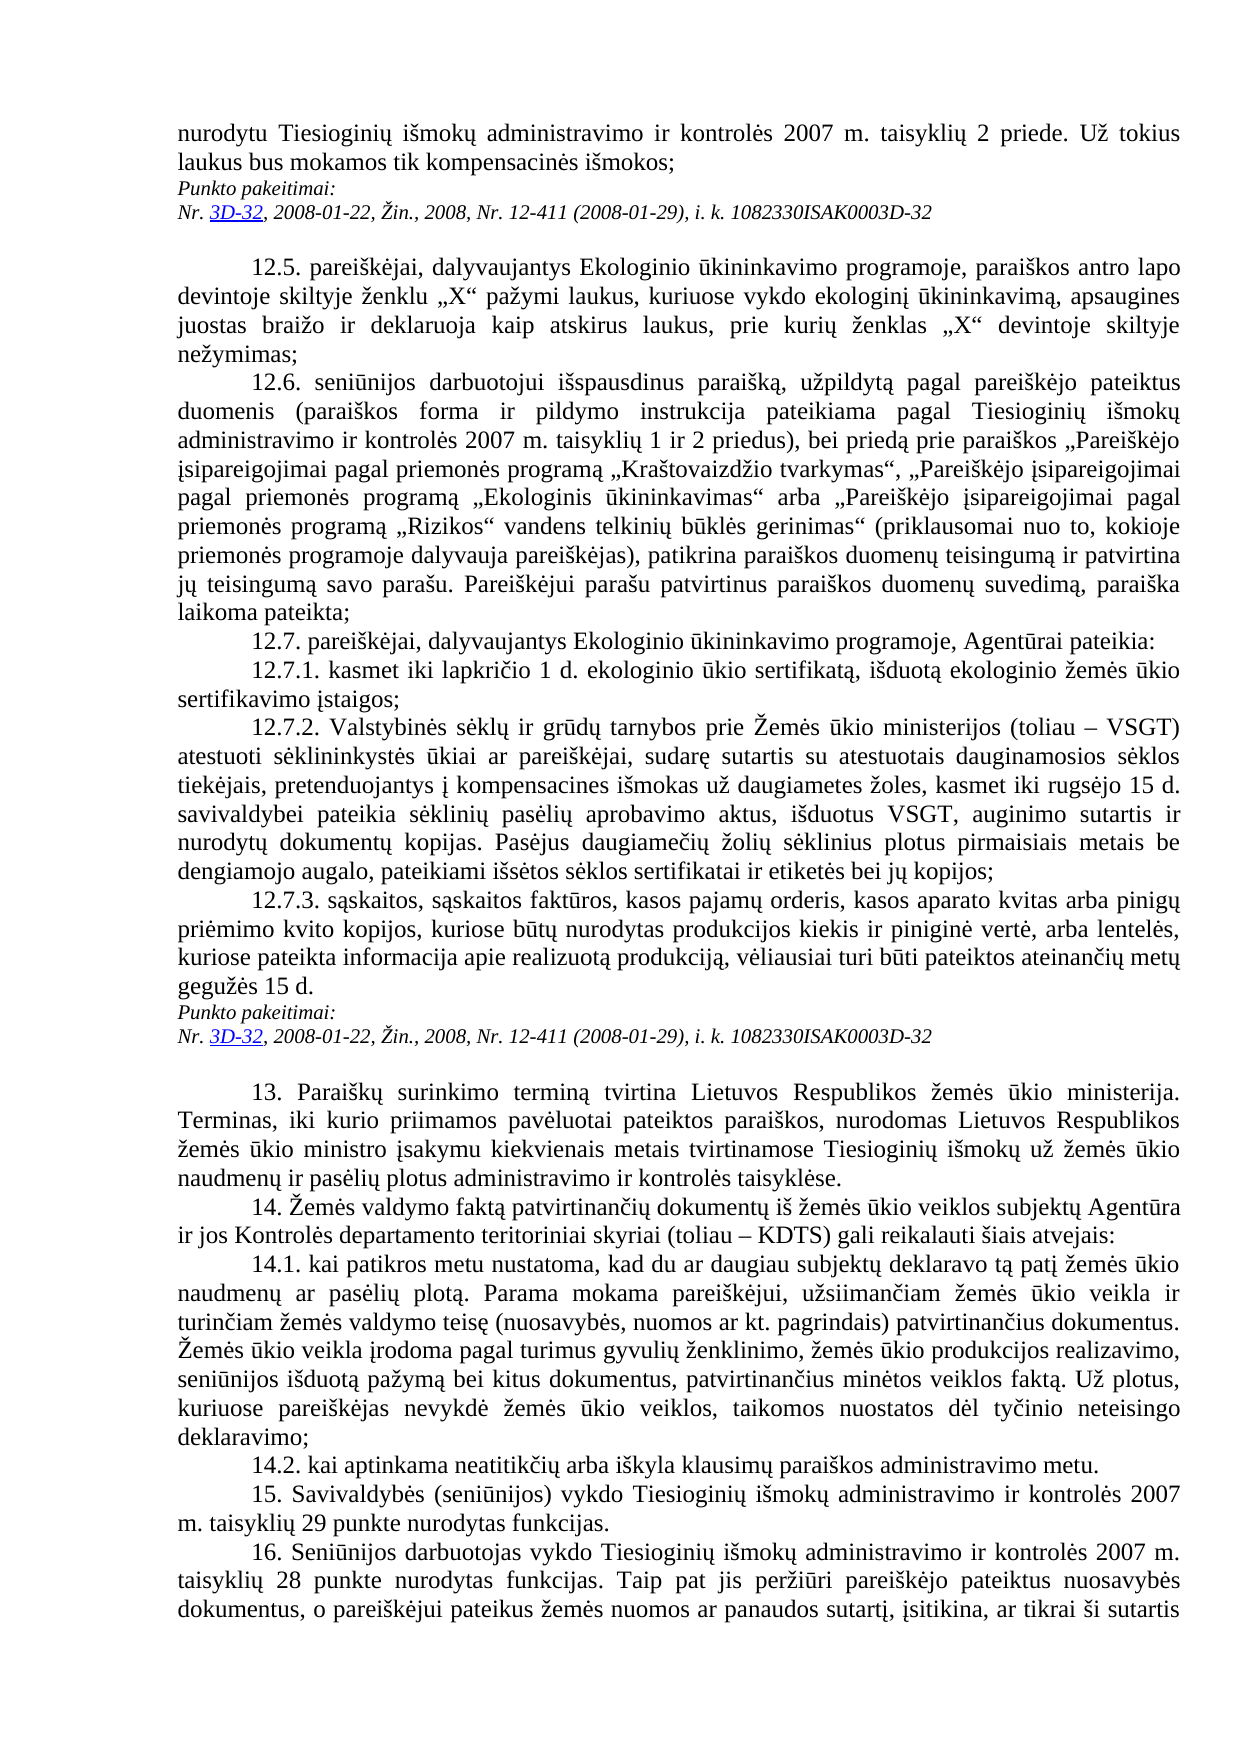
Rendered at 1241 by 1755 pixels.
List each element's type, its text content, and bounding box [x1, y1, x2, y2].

text 12.7.3. sąskaitos, sąskaitos faktūros, kasos pajamų orderis, kasos aparato kvitas arba pinigų priėmimo kvito kopijos, kuriose būtų nurodytas produkcijos kiekis ir piniginė vertė, arba lentelės, kuriose pateikta informacija apie realizuotą produkciją, vėliausiai turi būti pateiktos ateinančių metų gegužės 15 d. [177, 885, 1181, 1000]
text 14.1. kai patikros metu nustatoma, kad du ar daugiau subjektų deklaravo tą patį žemės ūkio naudmenų ar pasėlių plotą. Parama mokama pareiškėjui, užsiimančiam žemės ūkio veikla ir turinčiam žemės valdymo teisę (nuosavybės, nuomos ar kt. pagrindais) patvirtinančius dokumentus. Žemės ūkio veikla įrodoma pagal turimus gyvulių ženklinimo, žemės ūkio produkcijos realizavimo, seniūnijos išduotą pažymą bei kitus dokumentus, patvirtinančius minėtos veiklos faktą. Už plotus, kuriuose pareiškėjas nevykdė žemės ūkio veiklos, taikomos nuostatos dėl tyčinio neteisingo deklaravimo; [177, 1249, 1181, 1451]
text 12.7. pareiškėjai, dalyvaujantys Ekologinio ūkininkavimo programoje, Agentūrai pateikia: [177, 626, 1181, 655]
text 12.5. pareiškėjai, dalyvaujantys Ekologinio ūkininkavimo programoje, paraiškos antro lapo devintoje skiltyje ženklu „X“ pažymi laukus, kuriuose vykdo ekologinį ūkininkavimą, apsaugines juostas braižo ir deklaruoja kaip atskirus laukus, prie kurių ženklas „X“ devintoje skiltyje nežymimas; [177, 252, 1181, 367]
text 16. Seniūnijos darbuotojas vykdo Tiesioginių išmokų administravimo ir kontrolės 2007 m. taisyklių 28 punkte nurodytas funkcijas. Taip pat jis peržiūri pareiškėjo pateiktus nuosavybės dokumentus, o pareiškėjui pateikus žemės nuomos ar panaudos sutartį, įsitikina, ar tikrai ši sutartis [177, 1537, 1181, 1623]
text 12.7.1. kasmet iki lapkričio 1 d. ekologinio ūkio sertifikatą, išduotą ekologinio žemės ūkio sertifikavimo įstaigos; [177, 655, 1181, 712]
text 12.6. seniūnijos darbuotojui išspausdinus paraišką, užpildytą pagal pareiškėjo pateiktus duomenis (paraiškos forma ir pildymo instrukcija pateikiama pagal Tiesioginių išmokų administravimo ir kontrolės 2007 m. taisyklių 1 ir 2 priedus), bei priedą prie paraiškos „Pareiškėjo įsipareigojimai pagal priemonės programą „Kraštovaizdžio tvarkymas“, „Pareiškėjo įsipareigojimai pagal priemonės programą „Ekologinis ūkininkavimas“ arba „Pareiškėjo įsipareigojimai pagal priemonės programą „Rizikos“ vandens telkinių būklės gerinimas“ (priklausomai nuo to, kokioje priemonės programoje dalyvauja pareiškėjas), patikrina paraiškos duomenų teisingumą ir patvirtina jų teisingumą savo parašu. Pareiškėjui parašu patvirtinus paraiškos duomenų suvedimą, paraiška laikoma pateikta; [177, 367, 1181, 626]
text 14.2. kai aptinkama neatitikčių arba iškyla klausimų paraiškos administravimo metu. [177, 1451, 1181, 1479]
text 14. Žemės valdymo faktą patvirtinančių dokumentų iš žemės ūkio veiklos subjektų Agentūra ir jos Kontrolės departamento teritoriniai skyriai (toliau – KDTS) gali reikalauti šiais atvejais: [177, 1192, 1181, 1249]
text 13. Paraiškų surinkimo terminą tvirtina Lietuvos Respublikos žemės ūkio ministerija. Terminas, iki kurio priimamos pavėluotai pateiktos paraiškos, nurodomas Lietuvos Respublikos žemės ūkio ministro įsakymu kiekvienais metais tvirtinamose Tiesioginių išmokų už žemės ūkio naudmenų ir pasėlių plotus administravimo ir kontrolės taisyklėse. [177, 1077, 1181, 1192]
text Punkto pakeitimai: [177, 176, 1181, 200]
text nurodytu Tiesioginių išmokų administravimo ir kontrolės 2007 m. taisyklių 2 priede. Už tokius laukus bus mokamos tik kompensacinės išmokos; [177, 118, 1181, 176]
text Nr. 3D-32, 2008-01-22, Žin., 2008, Nr. 12-411 (2008-01-29), i. k. 1082330ISAK0003D-32 [177, 200, 1181, 224]
text Punkto pakeitimai: [177, 1000, 1181, 1024]
text 15. Savivaldybės (seniūnijos) vykdo Tiesioginių išmokų administravimo ir kontrolės 2007 m. taisyklių 29 punkte nurodytas funkcijas. [177, 1479, 1181, 1537]
text Nr. 3D-32, 2008-01-22, Žin., 2008, Nr. 12-411 (2008-01-29), i. k. 1082330ISAK0003D-32 [177, 1024, 1181, 1048]
text 12.7.2. Valstybinės sėklų ir grūdų tarnybos prie Žemės ūkio ministerijos (toliau – VSGT) atestuoti sėklininkystės ūkiai ar pareiškėjai, sudarę sutartis su atestuotais dauginamosios sėklos tiekėjais, pretenduojantys į kompensacines išmokas už daugiametes žoles, kasmet iki rugsėjo 15 d. savivaldybei pateikia sėklinių pasėlių aprobavimo aktus, išduotus VSGT, auginimo sutartis ir nurodytų dokumentų kopijas. Pasėjus daugiamečių žolių sėklinius plotus pirmaisiais metais be dengiamojo augalo, pateikiami išsėtos sėklos sertifikatai ir etiketės bei jų kopijos; [177, 712, 1181, 885]
